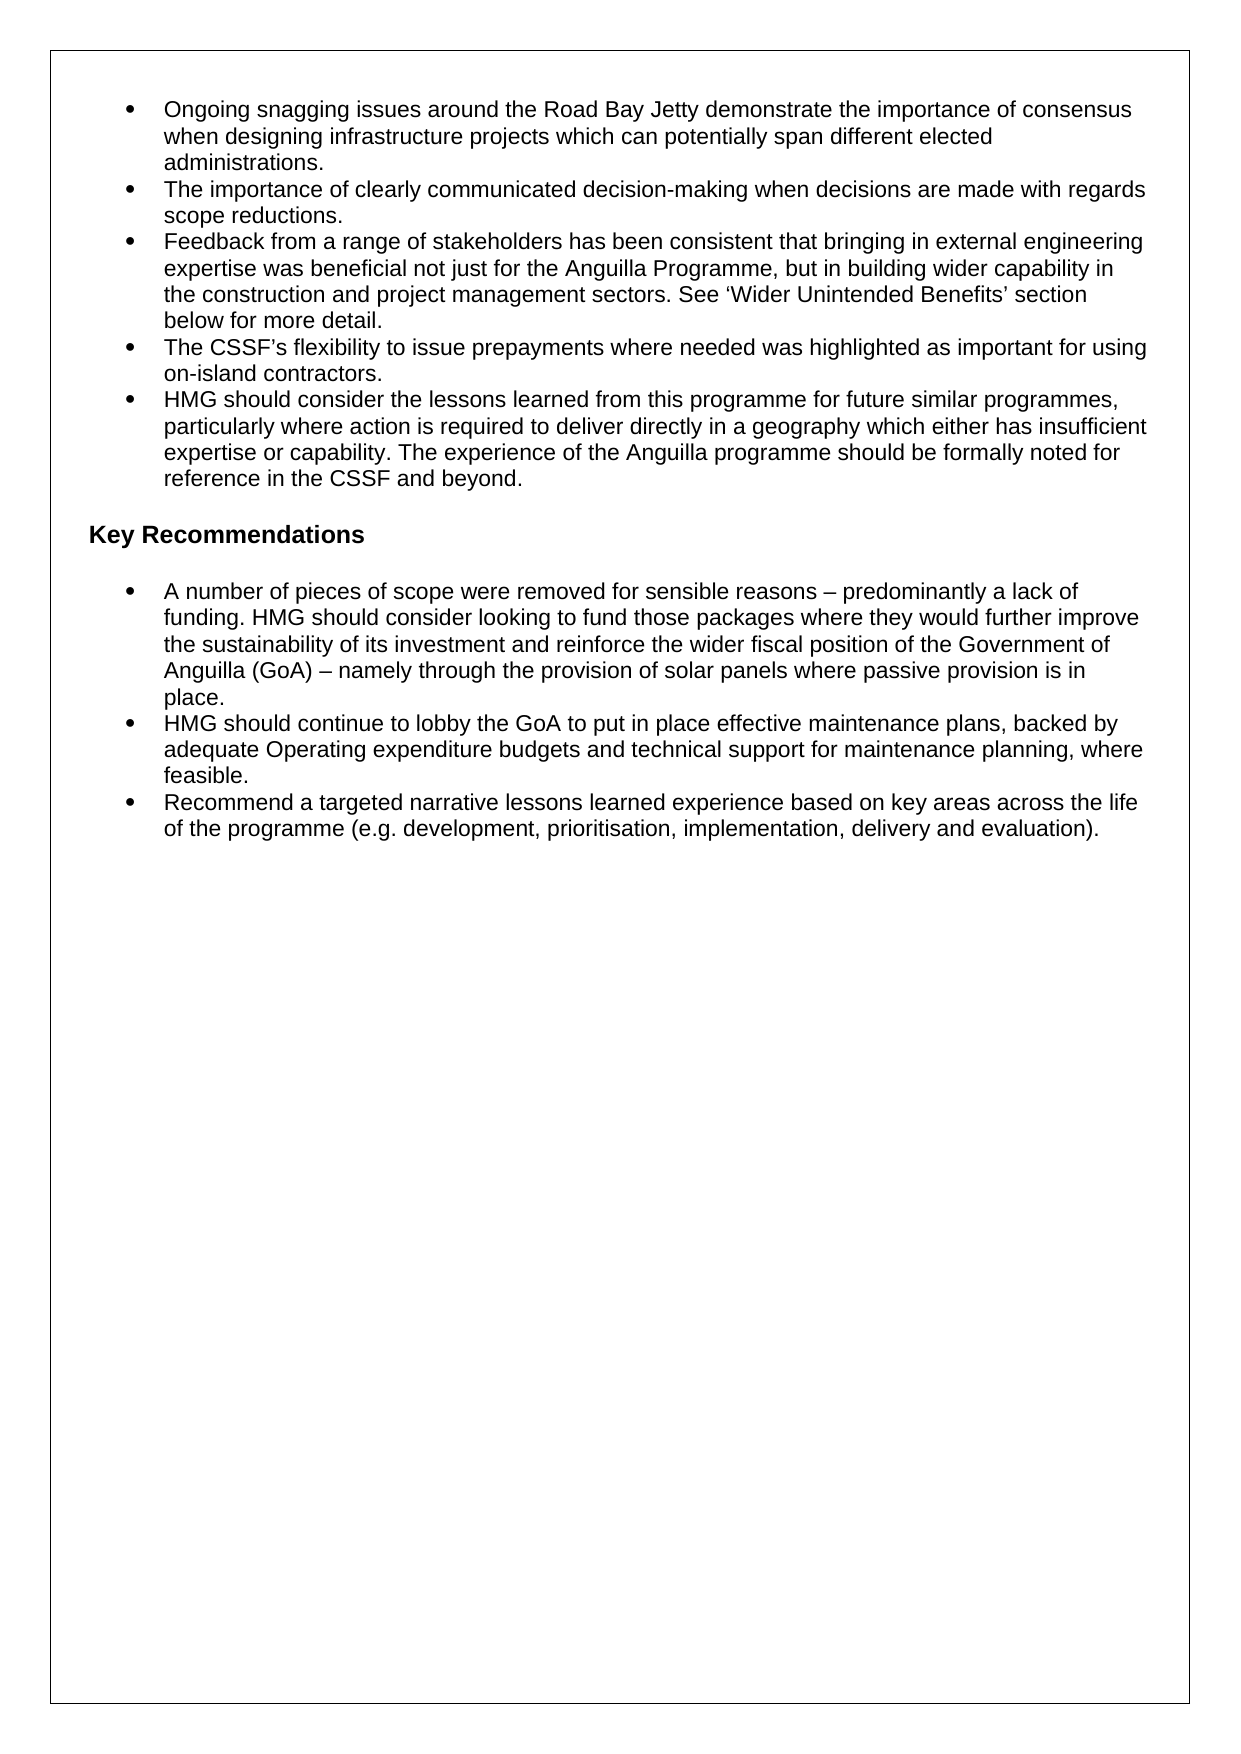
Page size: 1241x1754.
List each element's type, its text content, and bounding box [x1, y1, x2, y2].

list HMG should continue to lobby the GoA to put in place effective maintenance plans, backed by adequate Operating expenditure budgets and technical support for maintenance planning, where feasible. [126, 710, 1152, 789]
list A number of pieces of scope were removed for sensible reasons – predominantly a lack of funding. HMG should consider looking to fund those packages where they would further improve the sustainability of its investment and reinforce the wider fiscal position of the Government of Anguilla (GoA) – namely through the provision of solar panels where passive provision is in place. [126, 578, 1152, 710]
list The CSSF’s flexibility to issue prepayments where needed was highlighted as important for using on-island contractors. [126, 334, 1152, 386]
list HMG should consider the lessons learned from this programme for future similar programmes, particularly where action is required to deliver directly in a geography which either has insufficient expertise or capability. The experience of the Anguilla programme should be formally noted for reference in the CSSF and beyond. [126, 386, 1152, 492]
list Ongoing snagging issues around the Road Bay Jetty demonstrate the importance of consensus when designing infrastructure projects which can potentially span different elected administrations. [126, 96, 1152, 176]
list The importance of clearly communicated decision-making when decisions are made with regards scope reductions. [126, 176, 1152, 228]
list Feedback from a range of stakeholders has been consistent that bringing in external engineering expertise was beneficial not just for the Anguilla Programme, but in building wider capability in the construction and project management sectors. See ‘Wider Unintended Benefits’ section below for more detail. [126, 228, 1152, 334]
text Key Recommendations [89, 521, 1152, 549]
list Recommend a targeted narrative lessons learned experience based on key areas across the life of the programme (e.g. development, prioritisation, implementation, delivery and evaluation). [126, 789, 1152, 842]
